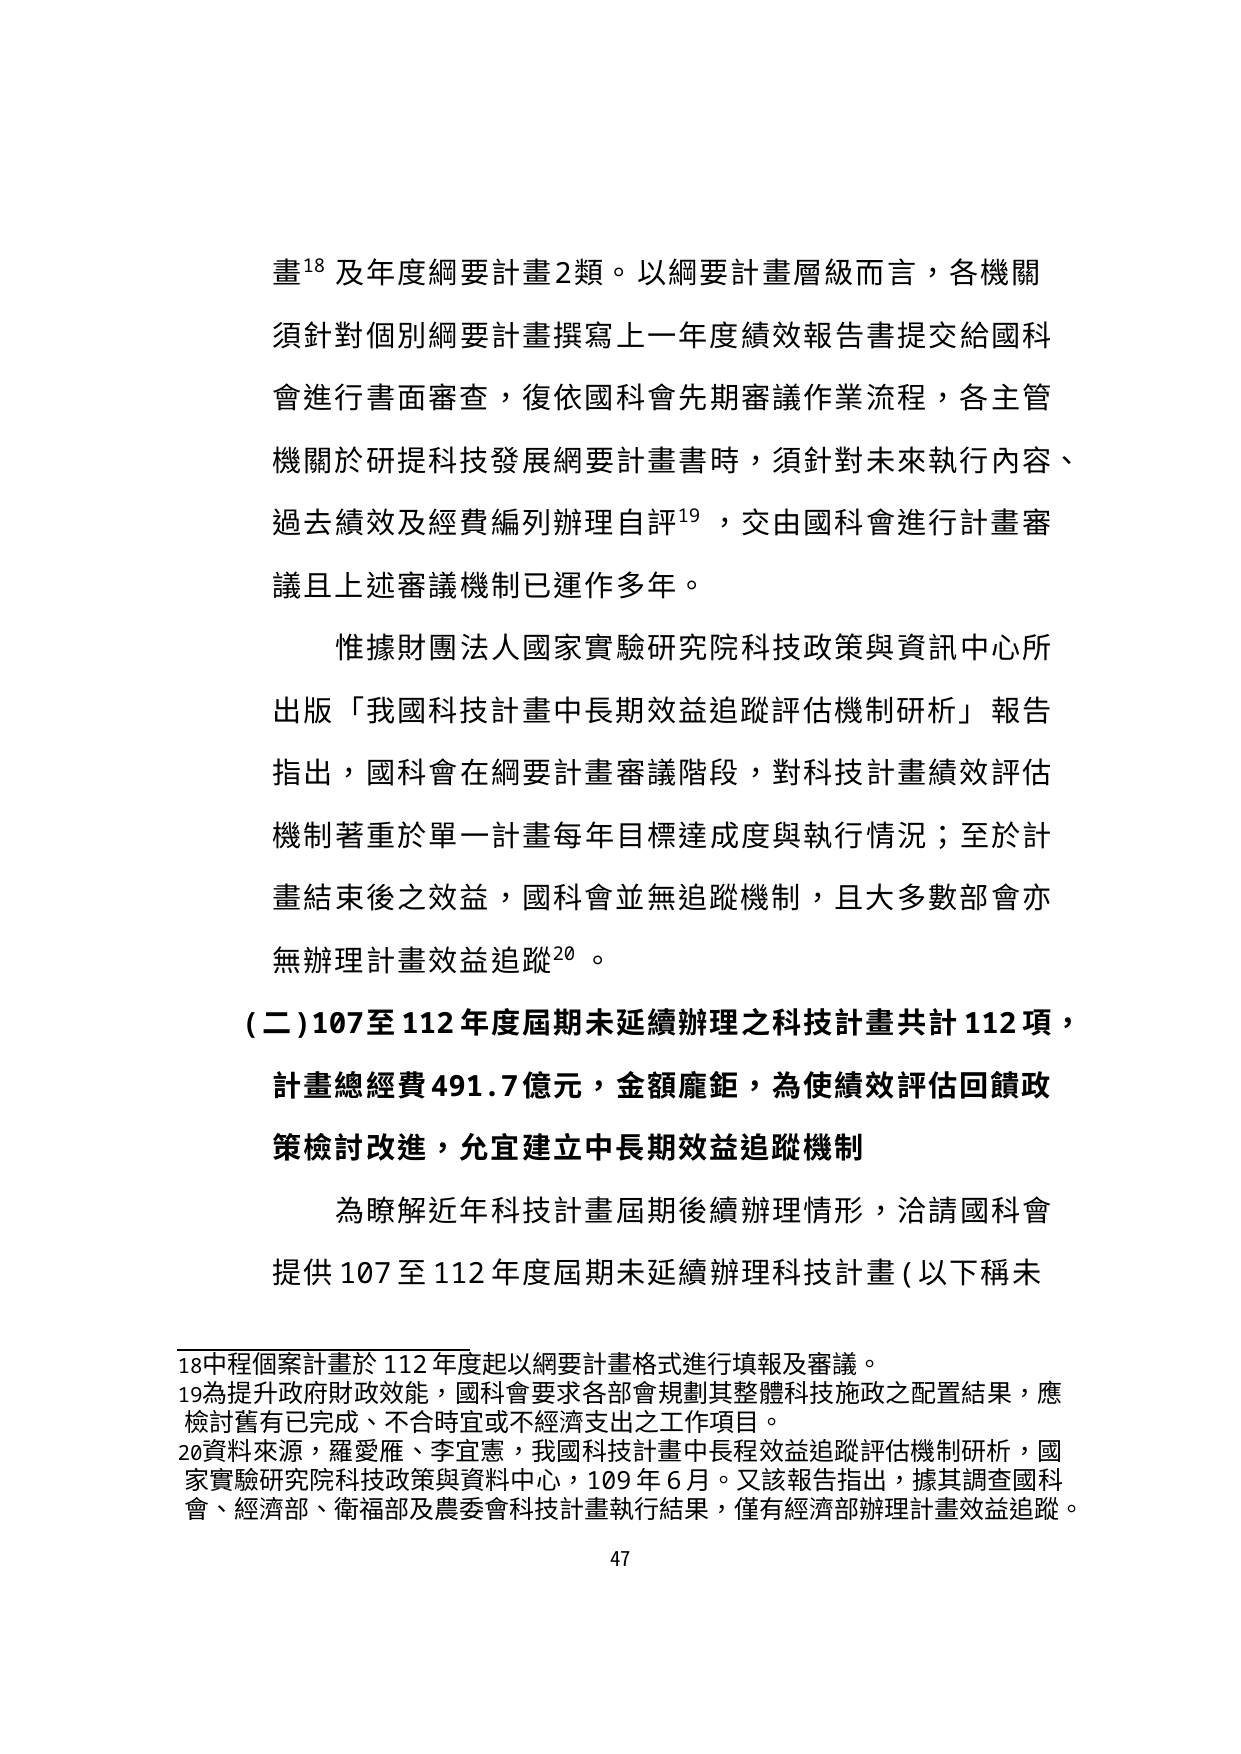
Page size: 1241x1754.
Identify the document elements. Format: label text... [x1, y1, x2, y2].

text (二)107至112年度屆期未延續辦理之科技計畫共計112項，計畫總經費491.7億元，金額龐鉅，為使績效評估回饋政策檢討改進，允宜建立中長期效益追蹤機制 [236, 979, 1063, 1167]
text 國科會為審議計畫所需，將科技計畫分為中程個案計畫及年度綱要計畫2類。以綱要計畫層級而言，各機關須針對個別綱要計畫撰寫上一年度績效報告書提交給國科會進行書面審查，復依國科會先期審議作業流程，各主管機關於研提科技發展網要計畫書時，須針對未來執行內容、過去績效及經費編列辦理自評，交由國科會進行計畫審議且上述審議機制已運作多年。 [266, 229, 1063, 604]
text 為瞭解近年科技計畫屆期後續辦理情形，洽請國科會提供107至112年度屆期未延續辦理科技計畫(以下稱未 [266, 1167, 1063, 1292]
text 中程個案計畫於112年度起以網要計畫格式進行填報及審議。 [177, 1350, 1063, 1379]
text 為提升政府財政效能，國科會要求各部會規劃其整體科技施政之配置結果，應檢討舊有已完成、不合時宜或不經濟支出之工作項目。 [177, 1379, 1063, 1437]
text 惟據財團法人國家實驗研究院科技政策與資訊中心所出版「我國科技計畫中長期效益追蹤評估機制研析」報告指出，國科會在綱要計畫審議階段，對科技計畫績效評估機制著重於單一計畫每年目標達成度與執行情況；至於計畫結束後之效益，國科會並無追蹤機制，且大多數部會亦無辦理計畫效益追蹤。 [266, 604, 1063, 979]
text 資料來源，羅愛雁、李宜憲，我國科技計畫中長程效益追蹤評估機制研析，國家實驗研究院科技政策與資料中心，109年6月。又該報告指出，據其調查國科會、經濟部、衛福部及農委會科技計畫執行結果，僅有經濟部辦理計畫效益追蹤。 [177, 1437, 1063, 1525]
